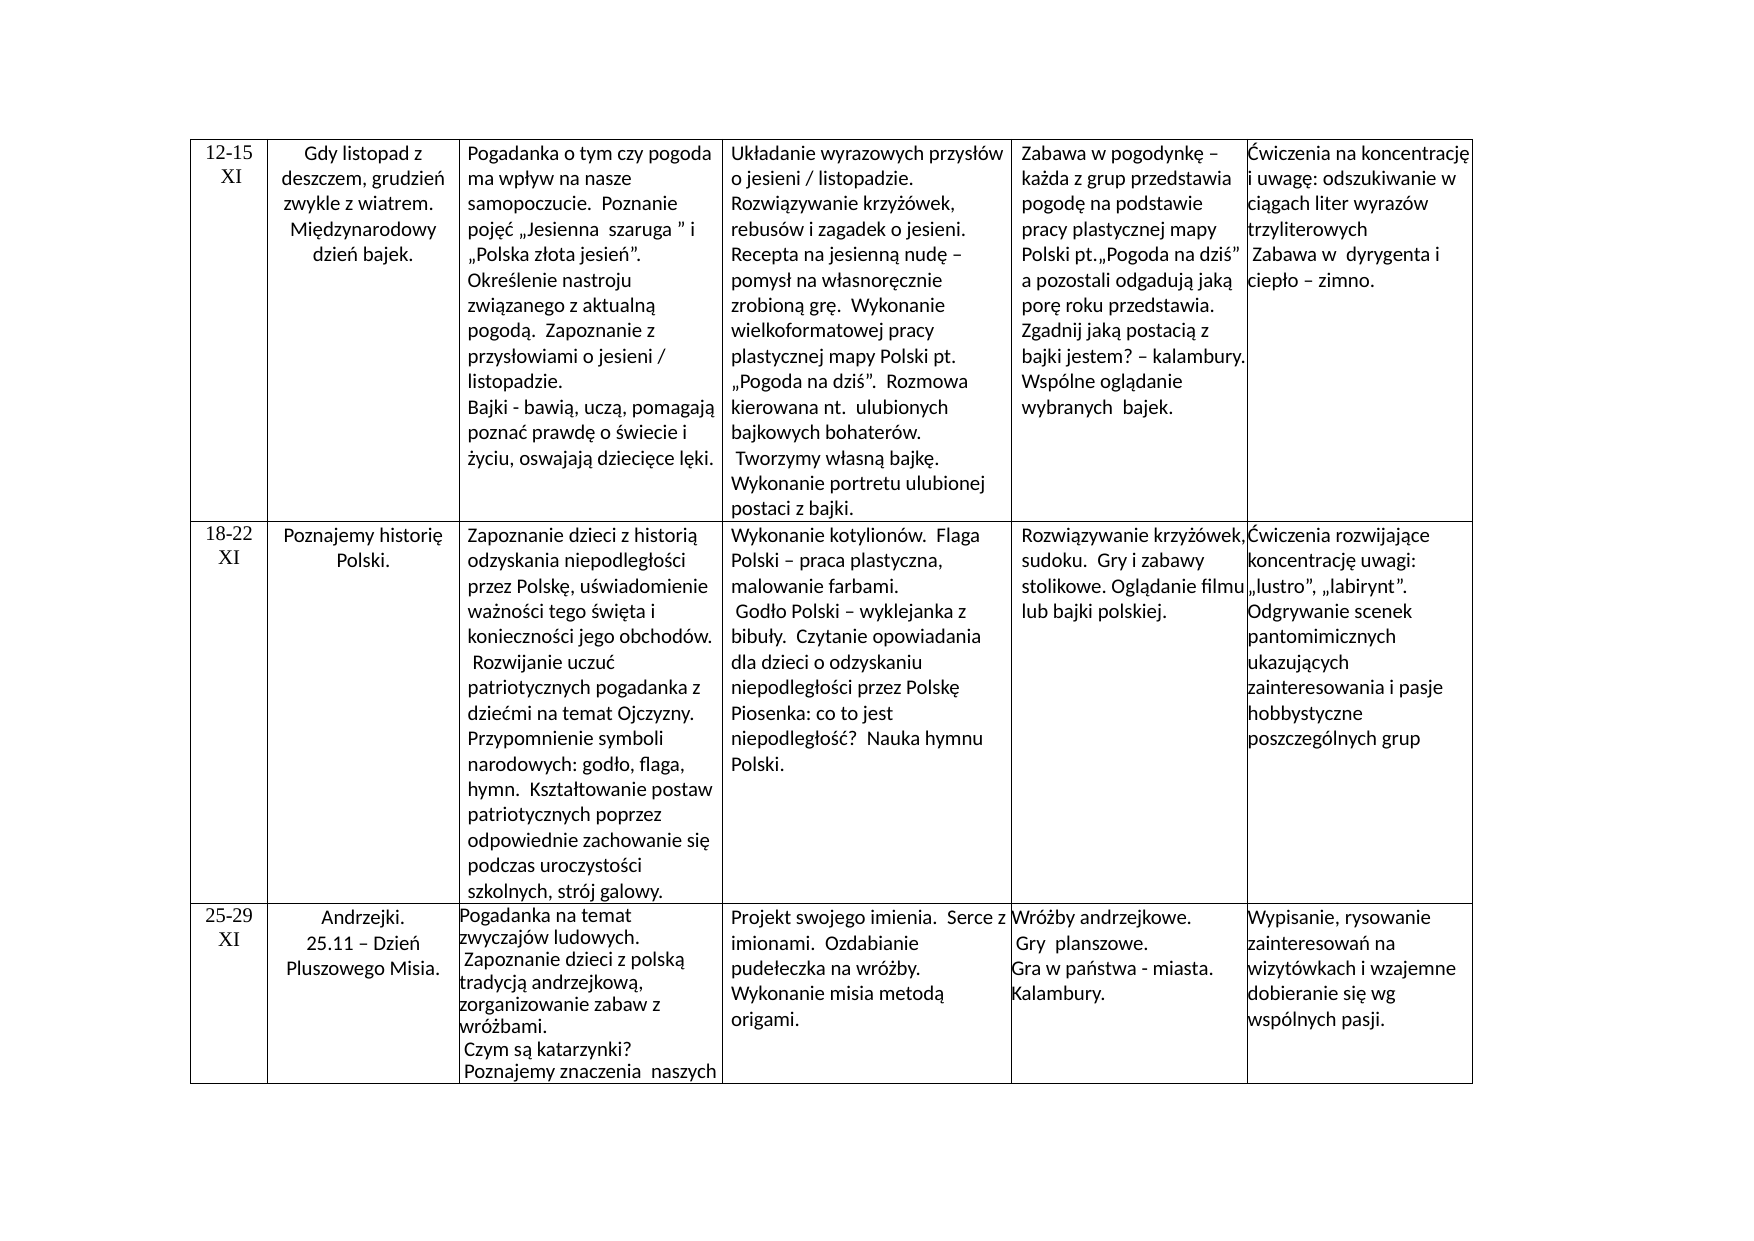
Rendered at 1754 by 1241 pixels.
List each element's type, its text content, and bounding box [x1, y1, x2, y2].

table_cell Wypisanie, rysowanie zainteresowań na wizytówkach i wzajemne dobieranie się wg wspólnych pasji. [1248, 904, 1472, 1083]
table_cell 18-22 XI [191, 522, 267, 903]
table_cell 25-29 XI [191, 904, 267, 1083]
table_cell Ćwiczenia rozwijające koncentrację uwagi: „lustro”, „labirynt”. Odgrywanie scenek pantomimicznych ukazujących zainteresowania i pasje hobbystyczne poszczególnych grup [1248, 522, 1472, 903]
table_cell Zapoznanie dzieci z historią odzyskania niepodległości przez Polskę, uświadomienie ważności tego święta i konieczności jego obchodów. Rozwijanie uczuć patriotycznych pogadanka z dziećmi na temat Ojczyzny. Przypomnienie symboli narodowych: godło, flaga, hymn. Kształtowanie postaw patriotycznych poprzez odpowiednie zachowanie się podczas uroczystości szkolnych, strój galowy. [460, 522, 722, 903]
table_cell Ćwiczenia na koncentrację i uwagę: odszukiwanie w ciągach liter wyrazów trzyliterowych Zabawa w dyrygenta i ciepło – zimno. [1248, 140, 1472, 521]
table_cell Pogadanka na temat zwyczajów ludowych. Zapoznanie dzieci z polską tradycją andrzejkową, zorganizowanie zabaw z wróżbami. Czym są katarzynki? Poznajemy znaczenia naszych [460, 904, 722, 1083]
table_cell Układanie wyrazowych przysłów o jesieni / listopadzie. Rozwiązywanie krzyżówek, rebusów i zagadek o jesieni. Recepta na jesienną nudę – pomysł na własnoręcznie zrobioną grę. Wykonanie wielkoformatowej pracy plastycznej mapy Polski pt.„Pogoda na dziś”. Rozmowa kierowana nt. ulubionych bajkowych bohaterów. Tworzymy własną bajkę. Wykonanie portretu ulubionej postaci z bajki. [723, 140, 1011, 521]
table_cell Poznajemy historię Polski. [268, 522, 459, 903]
table_cell Wykonanie kotylionów. Flaga Polski – praca plastyczna, malowanie farbami. Godło Polski – wyklejanka z bibuły. Czytanie opowiadania dla dzieci o odzyskaniu niepodległości przez Polskę Piosenka: co to jest niepodległość? Nauka hymnu Polski. [723, 522, 1011, 903]
table_cell Wróżby andrzejkowe. Gry planszowe. Gra w państwa - miasta. Kalambury. [1012, 904, 1247, 1083]
table_cell Pogadanka o tym czy pogoda ma wpływ na nasze samopoczucie. Poznanie pojęć „Jesienna szaruga ” i „Polska złota jesień”. Określenie nastroju związanego z aktualną pogodą. Zapoznanie z przysłowiami o jesieni / listopadzie. Bajki - bawią, uczą, pomagają poznać prawdę o świecie i życiu, oswajają dziecięce lęki. [460, 140, 722, 521]
table_cell Projekt swojego imienia. Serce z imionami. Ozdabianie pudełeczka na wróżby. Wykonanie misia metodą origami. [723, 904, 1011, 1083]
table_cell Zabawa w pogodynkę – każda z grup przedstawia pogodę na podstawie pracy plastycznej mapy Polski pt.„Pogoda na dziś” a pozostali odgadują jaką porę roku przedstawia. Zgadnij jaką postacią z bajki jestem? – kalambury. Wspólne oglądanie wybranych bajek. [1012, 140, 1247, 521]
table_cell Gdy listopad z deszczem, grudzień zwykle z wiatrem. Międzynarodowy dzień bajek. [268, 140, 459, 521]
table_cell Rozwiązywanie krzyżówek, sudoku. Gry i zabawy stolikowe. Oglądanie filmu lub bajki polskiej. [1012, 522, 1247, 903]
table_cell 12-15 XI [191, 140, 267, 521]
table_cell Andrzejki. 25.11 – Dzień Pluszowego Misia. [268, 904, 459, 1083]
